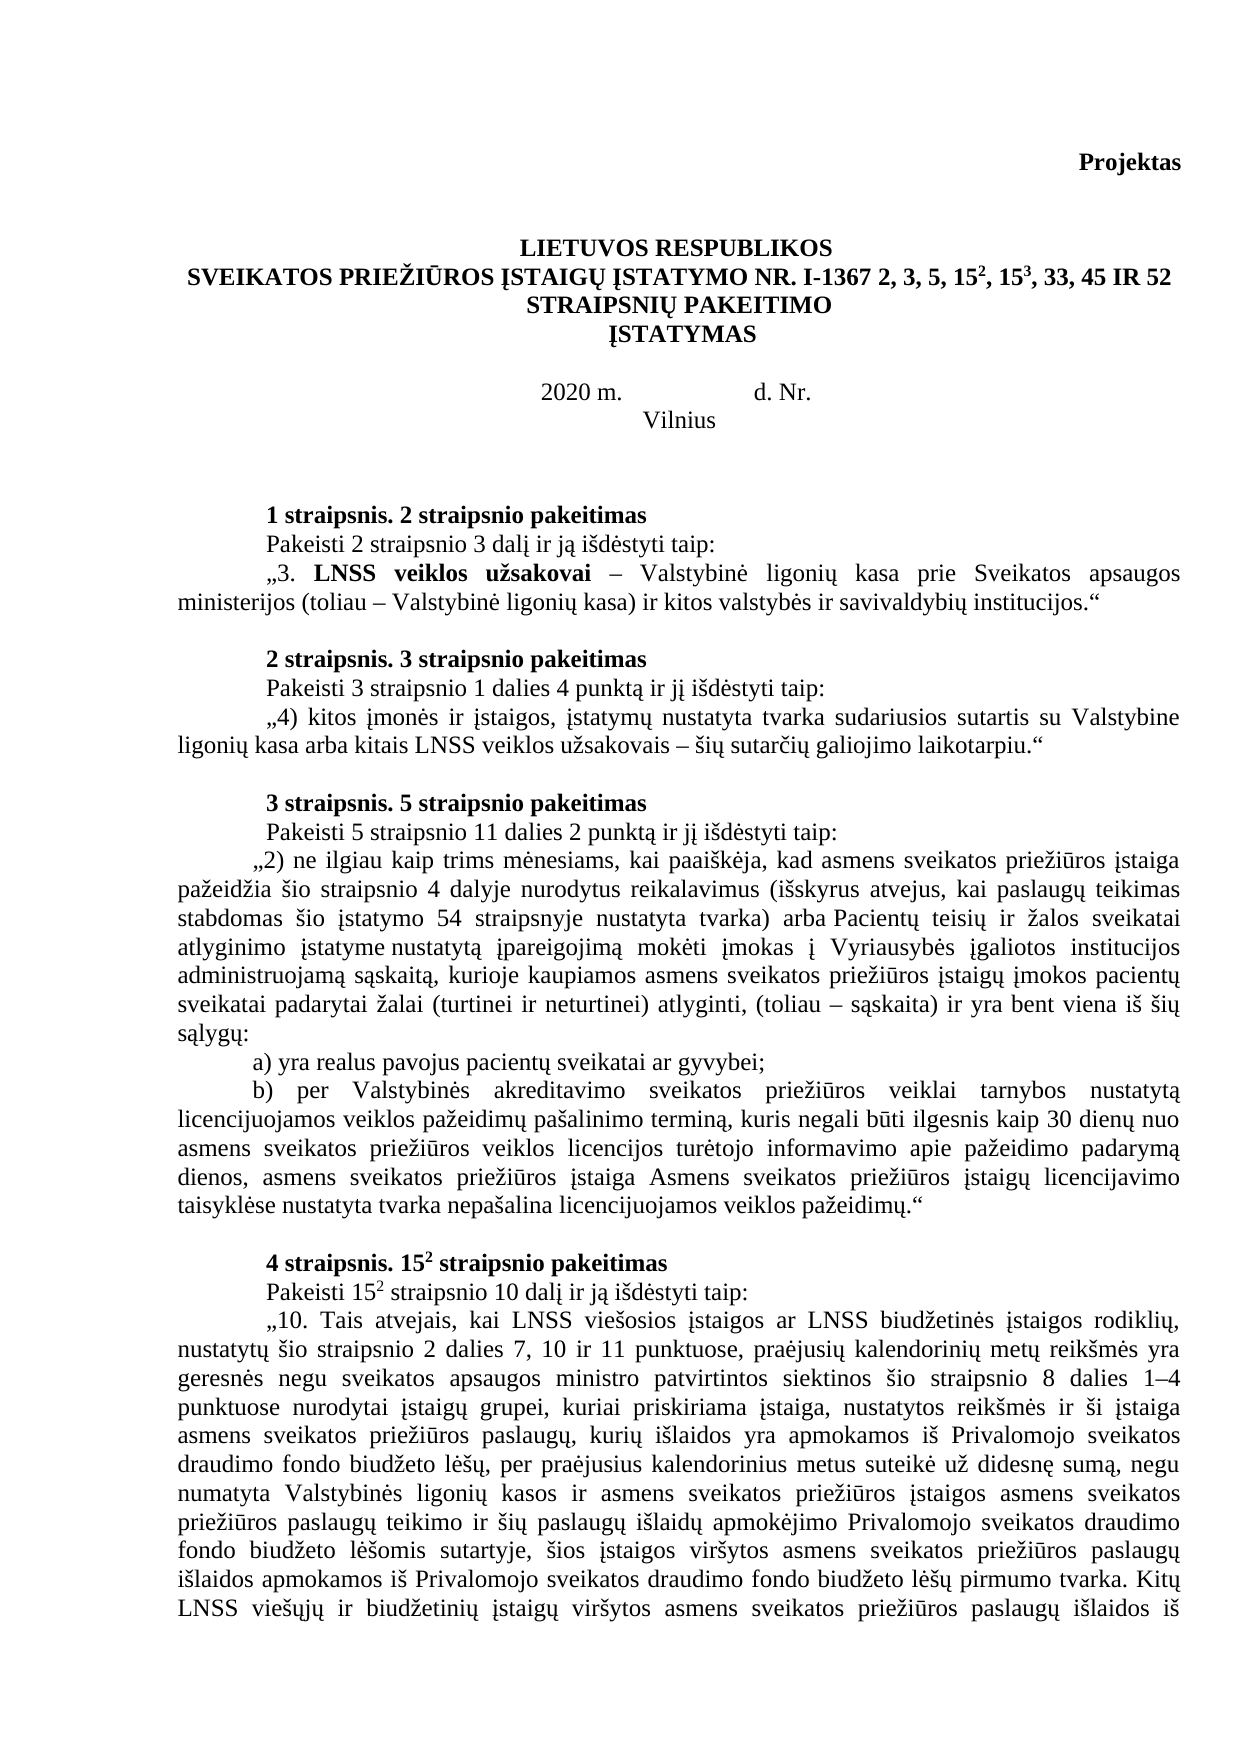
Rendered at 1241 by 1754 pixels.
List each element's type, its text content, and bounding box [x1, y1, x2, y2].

text ĮSTATYMAS [177, 319, 1181, 348]
text Pakeisti 2 straipsnio 3 dalį ir ją išdėstyti taip: [177, 529, 1181, 558]
text 4 straipsnis. 152 straipsnio pakeitimas [177, 1248, 1181, 1277]
text Vilnius [177, 406, 1181, 434]
text 2 straipsnis. 3 straipsnio pakeitimas [177, 644, 1181, 673]
text 3 straipsnis. 5 straipsnio pakeitimas [177, 788, 1181, 817]
text Pakeisti 5 straipsnio 11 dalies 2 punktą ir jį išdėstyti taip: [177, 817, 1181, 846]
text 2020 m. d. Nr. [177, 377, 1181, 406]
text a) yra realus pavojus pacientų sveikatai ar gyvybei; [177, 1047, 1181, 1076]
text LIETUVOS RESPUBLIKOS [177, 204, 1181, 262]
text Pakeisti 152 straipsnio 10 dalį ir ją išdėstyti taip: [177, 1277, 1181, 1306]
text b) per Valstybinės akreditavimo sveikatos priežiūros veiklai tarnybos nustatytą licencijuojamos veiklos pažeidimų pašalinimo terminą, kuris negali būti ilgesnis kaip 30 dienų nuo asmens sveikatos priežiūros veiklos licencijos turėtojo informavimo apie pažeidimo padarymą dienos, asmens sveikatos priežiūros įstaiga Asmens sveikatos priežiūros įstaigų licencijavimo taisyklėse nustatyta tvarka nepašalina licencijuojamos veiklos pažeidimų.“ [177, 1076, 1181, 1219]
text „3. LNSS veiklos užsakovai – Valstybinė ligonių kasa prie Sveikatos apsaugos ministerijos (toliau – Valstybinė ligonių kasa) ir kitos valstybės ir savivaldybių institucijos.“ [177, 558, 1181, 616]
text „4) kitos įmonės ir įstaigos, įstatymų nustatyta tvarka sudariusios sutartis su Valstybine ligonių kasa arba kitais LNSS veiklos užsakovais – šių sutarčių galiojimo laikotarpiu.“ [177, 702, 1181, 759]
text Pakeisti 3 straipsnio 1 dalies 4 punktą ir jį išdėstyti taip: [177, 673, 1181, 702]
text 1 straipsnis. 2 straipsnio pakeitimas [177, 501, 1181, 529]
text Projektas [945, 147, 1181, 176]
text „10. Tais atvejais, kai LNSS viešosios įstaigos ar LNSS biudžetinės įstaigos rodiklių, nustatytų šio straipsnio 2 dalies 7, 10 ir 11 punktuose, praėjusių kalendorinių metų reikšmės yra geresnės negu sveikatos apsaugos ministro patvirtintos siektinos šio straipsnio 8 dalies 1–4 punktuose nurodytai įstaigų grupei, kuriai priskiriama įstaiga, nustatytos reikšmės ir ši įstaiga asmens sveikatos priežiūros paslaugų, kurių išlaidos yra apmokamos iš Privalomojo sveikatos draudimo fondo biudžeto lėšų, per praėjusius kalendorinius metus suteikė už didesnę sumą, negu numatyta Valstybinės ligonių kasos ir asmens sveikatos priežiūros įstaigos asmens sveikatos priežiūros paslaugų teikimo ir šių paslaugų išlaidų apmokėjimo Privalomojo sveikatos draudimo fondo biudžeto lėšomis sutartyje, šios įstaigos viršytos asmens sveikatos priežiūros paslaugų išlaidos apmokamos iš Privalomojo sveikatos draudimo fondo biudžeto lėšų pirmumo tvarka. Kitų LNSS viešųjų ir biudžetinių įstaigų viršytos asmens sveikatos priežiūros paslaugų išlaidos iš [177, 1306, 1181, 1622]
text SVEIKATOS PRIEŽIŪROS ĮSTAIGŲ ĮSTATYMO NR. I-1367 2, 3, 5, 152, 153, 33, 45 IR 52 STRAIPSNIŲ PAKEITIMO [177, 262, 1181, 319]
text „2) ne ilgiau kaip trims mėnesiams, kai paaiškėja, kad asmens sveikatos priežiūros įstaiga pažeidžia šio straipsnio 4 dalyje nurodytus reikalavimus (išskyrus atvejus, kai paslaugų teikimas stabdomas šio įstatymo 54 straipsnyje nustatyta tvarka) arba Pacientų teisių ir žalos sveikatai atlyginimo įstatyme nustatytą įpareigojimą mokėti įmokas į Vyriausybės įgaliotos institucijos administruojamą sąskaitą, kurioje kaupiamos asmens sveikatos priežiūros įstaigų įmokos pacientų sveikatai padarytai žalai (turtinei ir neturtinei) atlyginti, (toliau – sąskaita) ir yra bent viena iš šių sąlygų: [177, 846, 1181, 1047]
